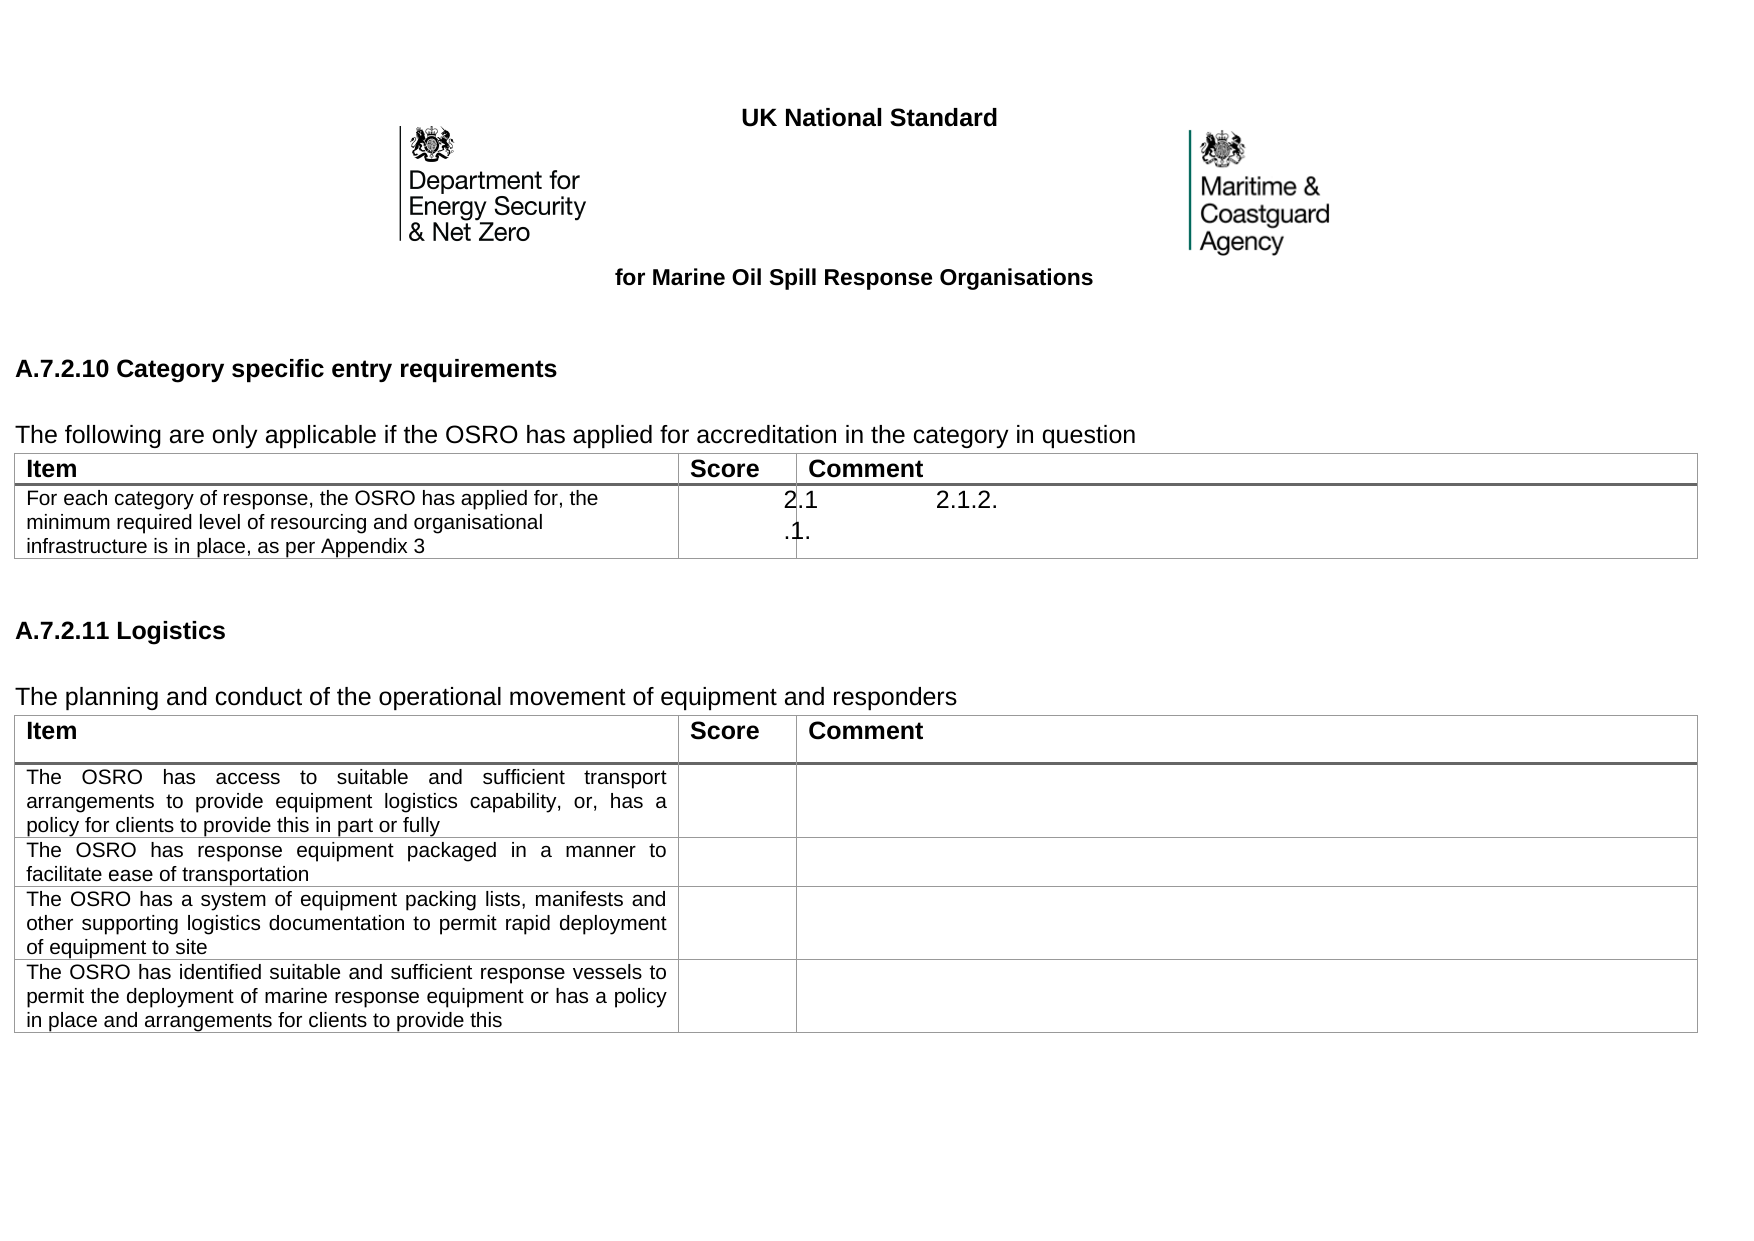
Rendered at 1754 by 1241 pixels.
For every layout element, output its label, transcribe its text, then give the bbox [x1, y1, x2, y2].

table_header Comment [797, 716, 1697, 762]
table_cell [797, 838, 1697, 886]
table_header Item [15, 454, 678, 482]
table_cell The OSRO has a system of equipment packing lists, manifests and other supporting logistics documentation to permit rapid deployment of equipment to site [15, 887, 678, 959]
table_cell [679, 887, 796, 959]
table_cell The OSRO has access to suitable and sufficient transport arrangements to provide equipment logistics capability, or, has a policy for clients to provide this in part or fully [15, 765, 678, 837]
table_cell [797, 887, 1697, 959]
text A.7.2.10 Category specific entry requirements [15, 353, 1724, 382]
text The following are only applicable if the OSRO has applied for accreditation in the category in question [15, 419, 1724, 448]
table_header Score [679, 454, 796, 482]
table_header Score [679, 716, 796, 762]
table_header Comment [797, 454, 1697, 482]
table_header Item [15, 716, 678, 762]
table_cell [679, 960, 796, 1032]
table_cell The OSRO has response equipment packaged in a manner to facilitate ease of transportation [15, 838, 678, 886]
text The planning and conduct of the operational movement of equipment and responders [15, 682, 1724, 711]
table_cell [679, 765, 796, 837]
table_cell [679, 486, 796, 557]
table_cell [679, 838, 796, 886]
table_cell [797, 960, 1697, 1032]
table_cell For each category of response, the OSRO has applied for, the minimum required level of resourcing and organisational infrastructure is in place, as per Appendix 3 [15, 486, 678, 557]
table_cell [797, 765, 1697, 837]
text A.7.2.11 Logistics [15, 616, 1724, 645]
table_cell [797, 486, 1697, 557]
table_cell The OSRO has identified suitable and sufficient response vessels to permit the deployment of marine response equipment or has a policy in place and arrangements for clients to provide this [15, 960, 678, 1032]
